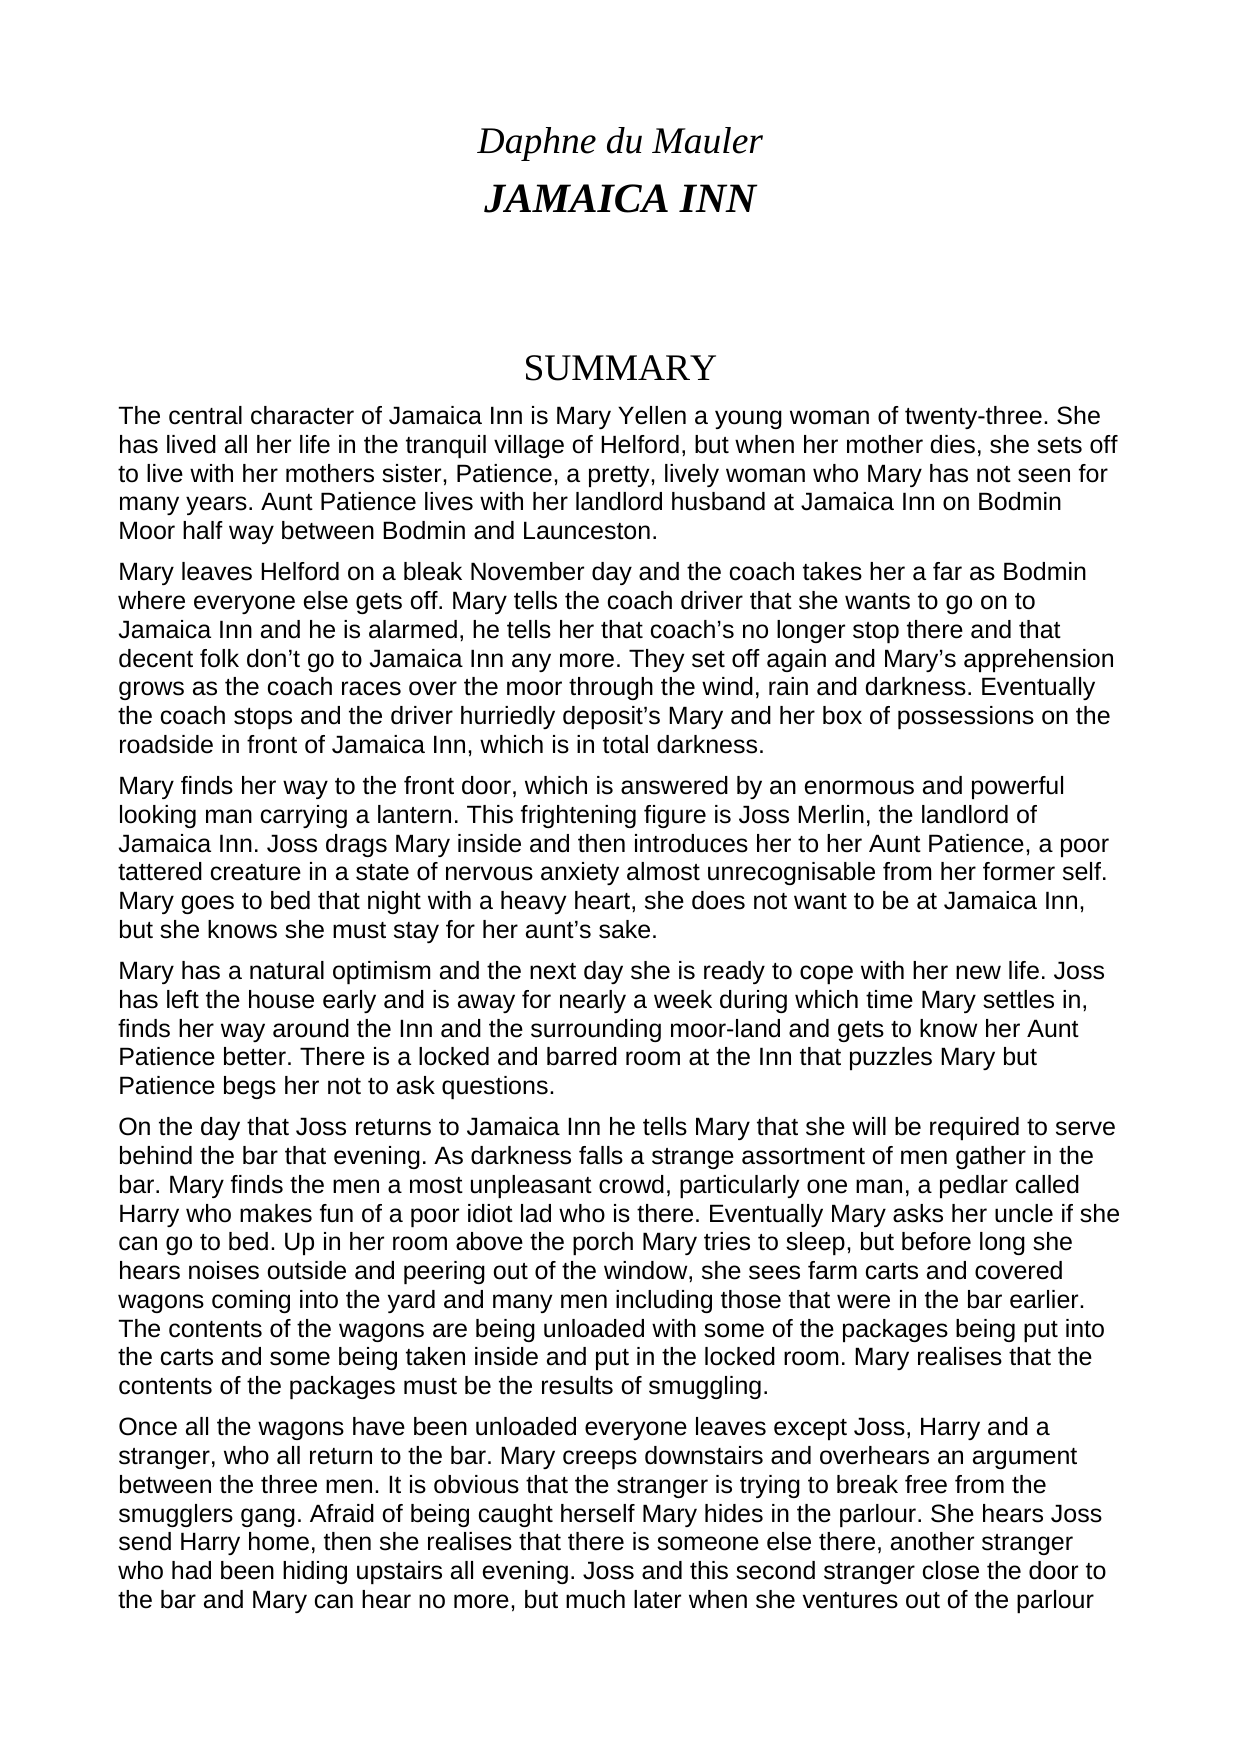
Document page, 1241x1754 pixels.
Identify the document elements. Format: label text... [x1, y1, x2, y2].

text On the day that Joss returns to Jamaica Inn he tells Mary that she will be required to serve behind the bar that evening. As darkness falls a strange assortment of men gather in the bar. Mary finds the men a most unpleasant crowd, particularly one man, a pedlar called Harry who makes fun of a poor idiot lad who is there. Eventually Mary asks her uncle if she can go to bed. Up in her room above the porch Mary tries to sleep, but before long she hears noises outside and peering out of the window, she sees farm carts and covered wagons coming into the yard and many men including those that were in the bar earlier. The contents of the wagons are being unloaded with some of the packages being put into the carts and some being taken inside and put in the locked room. Mary realises that the contents of the packages must be the results of smuggling. [118, 1112, 1122, 1400]
text Once all the wagons have been unloaded everyone leaves except Joss, Harry and a stranger, who all return to the bar. Mary creeps downstairs and overhears an argument between the three men. It is obvious that the stranger is trying to break free from the smugglers gang. Afraid of being caught herself Mary hides in the parlour. She hears Joss send Harry home, then she realises that there is someone else there, another stranger who had been hiding upstairs all evening. Joss and this second stranger close the door to the bar and Mary can hear no more, but much later when she ventures out of the parlour [118, 1412, 1122, 1613]
text Mary finds her way to the front door, which is answered by an enormous and powerful looking man carrying a lantern. This frightening figure is Joss Merlin, the landlord of Jamaica Inn. Joss drags Mary inside and then introduces her to her Aunt Patience, a poor tattered creature in a state of nervous anxiety almost unrecognisable from her former self. Mary goes to bed that night with a heavy heart, she does not want to be at Jamaica Inn, but she knows she must stay for her aunt’s sake. [118, 771, 1122, 943]
text SUMMARY [118, 345, 1122, 388]
text JAMAICA INN [118, 174, 1122, 222]
text Mary has a natural optimism and the next day she is ready to cope with her new life. Joss has left the house early and is away for nearly a week during which time Mary settles in, finds her way around the Inn and the surrounding moor-land and gets to know her Aunt Patience better. There is a locked and barred room at the Inn that puzzles Mary but Patience begs her not to ask questions. [118, 956, 1122, 1100]
text The central character of Jamaica Inn is Mary Yellen a young woman of twenty-three. She has lived all her life in the tranquil village of Helford, but when her mother dies, she sets off to live with her mothers sister, Patience, a pretty, lively woman who Mary has not seen for many years. Aunt Patience lives with her landlord husband at Jamaica Inn on Bodmin Moor half way between Bodmin and Launceston. [118, 401, 1122, 545]
text Mary leaves Helford on a bleak November day and the coach takes her a far as Bodmin where everyone else gets off. Mary tells the coach driver that she wants to go on to Jamaica Inn and he is alarmed, he tells her that coach’s no longer stop there and that decent folk don’t go to Jamaica Inn any more. They set off again and Mary’s apprehension grows as the coach races over the moor through the wind, rain and darkness. Eventually the coach stops and the driver hurriedly deposit’s Mary and her box of possessions on the roadside in front of Jamaica Inn, which is in total darkness. [118, 557, 1122, 758]
text Daphne du Mauler [118, 118, 1122, 161]
